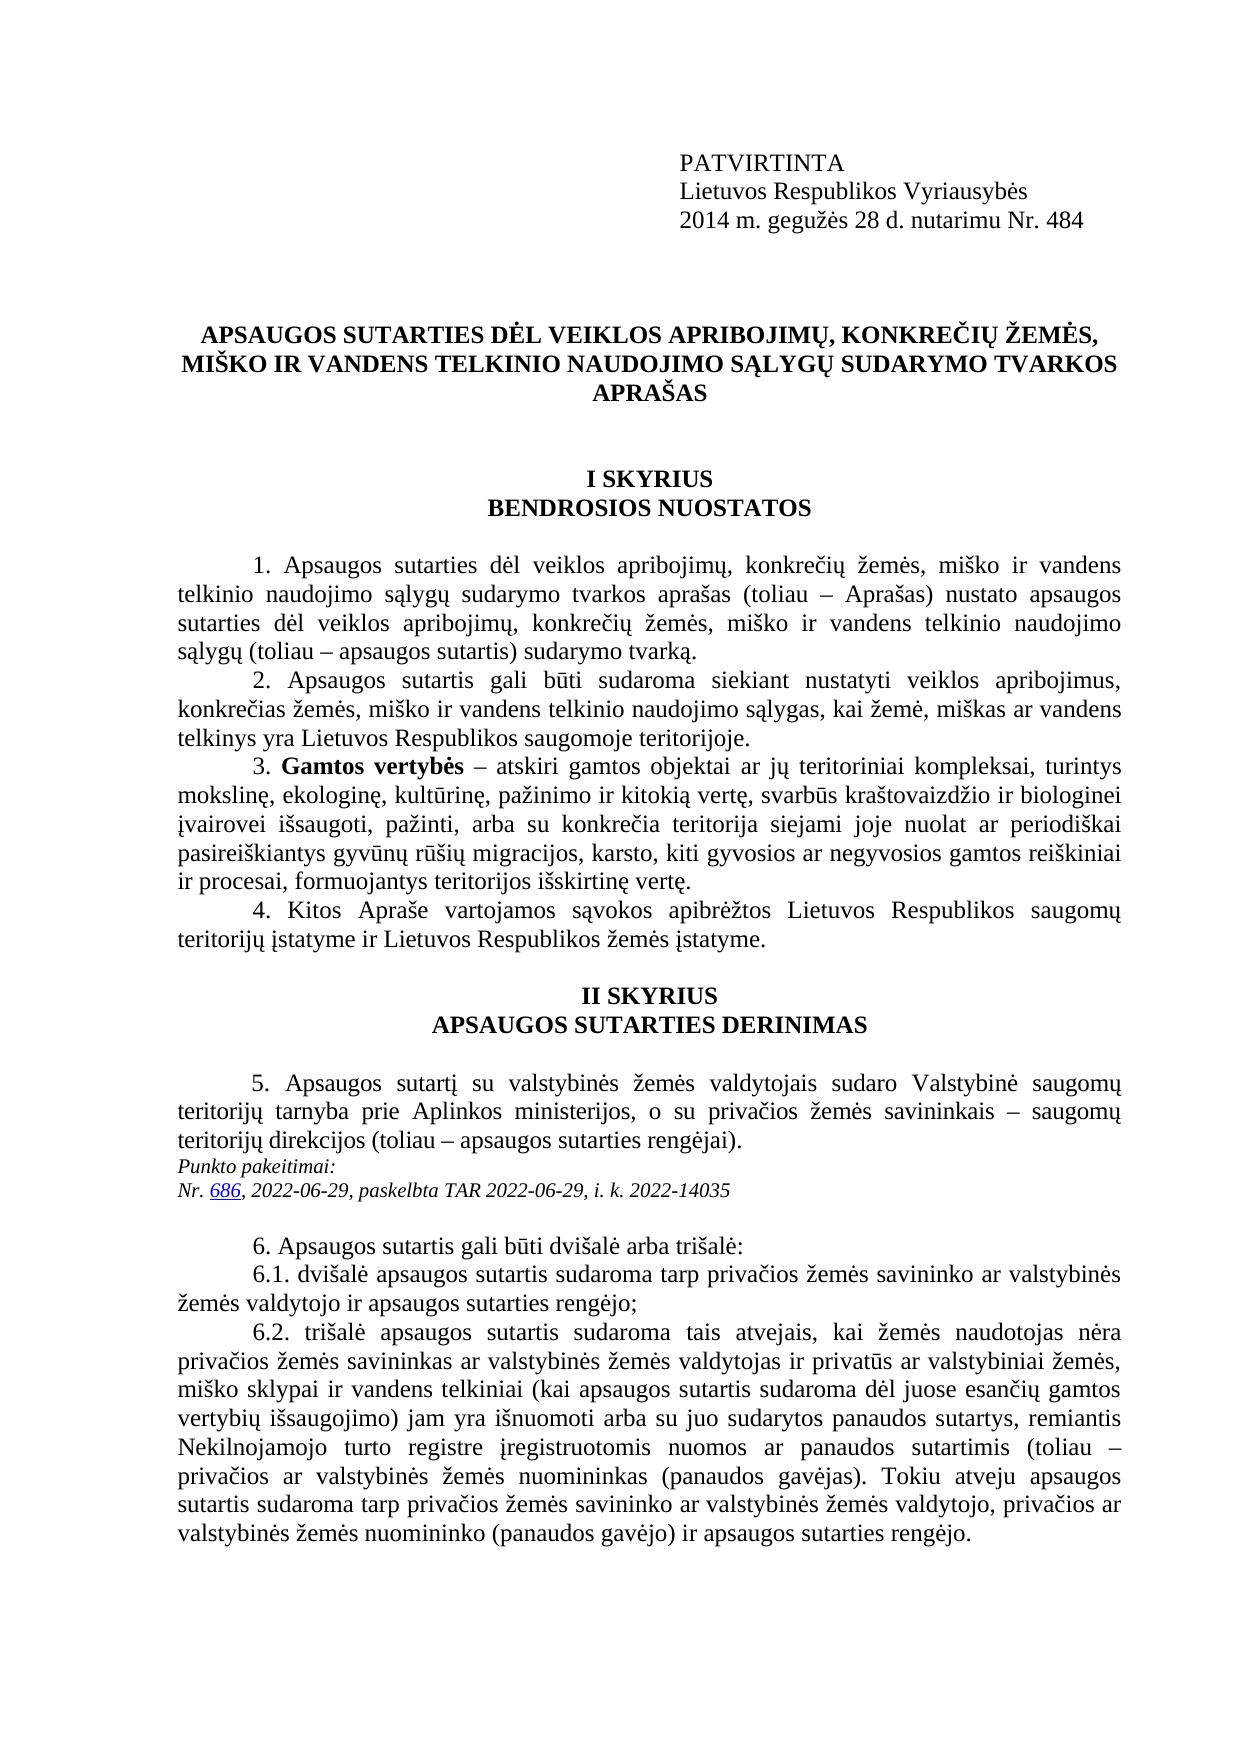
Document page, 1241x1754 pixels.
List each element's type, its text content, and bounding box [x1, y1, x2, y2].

text 6. Apsaugos sutartis gali būti dvišalė arba trišalė: [177, 1231, 1122, 1259]
text 4. Kitos Apraše vartojamos sąvokos apibrėžtos Lietuvos Respublikos saugomų teritorijų įstatyme ir Lietuvos Respublikos žemės įstatyme. [177, 895, 1122, 953]
text 5. Apsaugos sutartį su valstybinės žemės valdytojais sudaro Valstybinė saugomų teritorijų tarnyba prie Aplinkos ministerijos, o su privačios žemės savininkais – saugomų teritorijų direkcijos (toliau – apsaugos sutarties rengėjai). [177, 1068, 1122, 1154]
text I SKYRIUS [177, 464, 1122, 493]
text PATVIRTINTA Lietuvos Respublikos Vyriausybės 2014 m. gegužės 28 d. nutarimu Nr. 484 [679, 148, 1122, 234]
text 6.1. dvišalė apsaugos sutartis sudaroma tarp privačios žemės savininko ar valstybinės žemės valdytojo ir apsaugos sutarties rengėjo; [177, 1259, 1122, 1317]
text BENDROSIOS NUOSTATOS [177, 493, 1122, 521]
text Punkto pakeitimai: [177, 1154, 1122, 1178]
text 3. Gamtos vertybės – atskiri gamtos objektai ar jų teritoriniai kompleksai, turintys mokslinę, ekologinę, kultūrinę, pažinimo ir kitokią vertę, svarbūs kraštovaizdžio ir biologinei įvairovei išsaugoti, pažinti, arba su konkrečia teritorija siejami joje nuolat ar periodiškai pasireiškiantys gyvūnų rūšių migracijos, karsto, kiti gyvosios ar negyvosios gamtos reiškiniai ir procesai, formuojantys teritorijos išskirtinę vertę. [177, 751, 1122, 895]
text 2. Apsaugos sutartis gali būti sudaroma siekiant nustatyti veiklos apribojimus, konkrečias žemės, miško ir vandens telkinio naudojimo sąlygas, kai žemė, miškas ar vandens telkinys yra Lietuvos Respublikos saugomoje teritorijoje. [177, 665, 1122, 751]
text 6.2. trišalė apsaugos sutartis sudaroma tais atvejais, kai žemės naudotojas nėra privačios žemės savininkas ar valstybinės žemės valdytojas ir privatūs ar valstybiniai žemės, miško sklypai ir vandens telkiniai (kai apsaugos sutartis sudaroma dėl juose esančių gamtos vertybių išsaugojimo) jam yra išnuomoti arba su juo sudarytos panaudos sutartys, remiantis Nekilnojamojo turto registre įregistruotomis nuomos ar panaudos sutartimis (toliau – privačios ar valstybinės žemės nuomininkas (panaudos gavėjas). Tokiu atveju apsaugos sutartis sudaroma tarp privačios žemės savininko ar valstybinės žemės valdytojo, privačios ar valstybinės žemės nuomininko (panaudos gavėjo) ir apsaugos sutarties rengėjo. [177, 1317, 1122, 1547]
text APSAUGOS SUTARTIES DERINIMAS [177, 1010, 1122, 1039]
text 1. Apsaugos sutarties dėl veiklos apribojimų, konkrečių žemės, miško ir vandens telkinio naudojimo sąlygų sudarymo tvarkos aprašas (toliau – Aprašas) nustato apsaugos sutarties dėl veiklos apribojimų, konkrečių žemės, miško ir vandens telkinio naudojimo sąlygų (toliau – apsaugos sutartis) sudarymo tvarką. [177, 550, 1122, 665]
text APSAUGOS SUTARTIES DĖL VEIKLOS APRIBOJIMŲ, KONKREČIŲ ŽEMĖS, MIŠKO IR VANDENS TELKINIO NAUDOJIMO SĄLYGŲ SUDARYMO TVARKOS APRAŠAS [177, 320, 1122, 406]
text II SKYRIUS [177, 981, 1122, 1010]
text Nr. 686, 2022-06-29, paskelbta TAR 2022-06-29, i. k. 2022-14035 [177, 1178, 1122, 1202]
